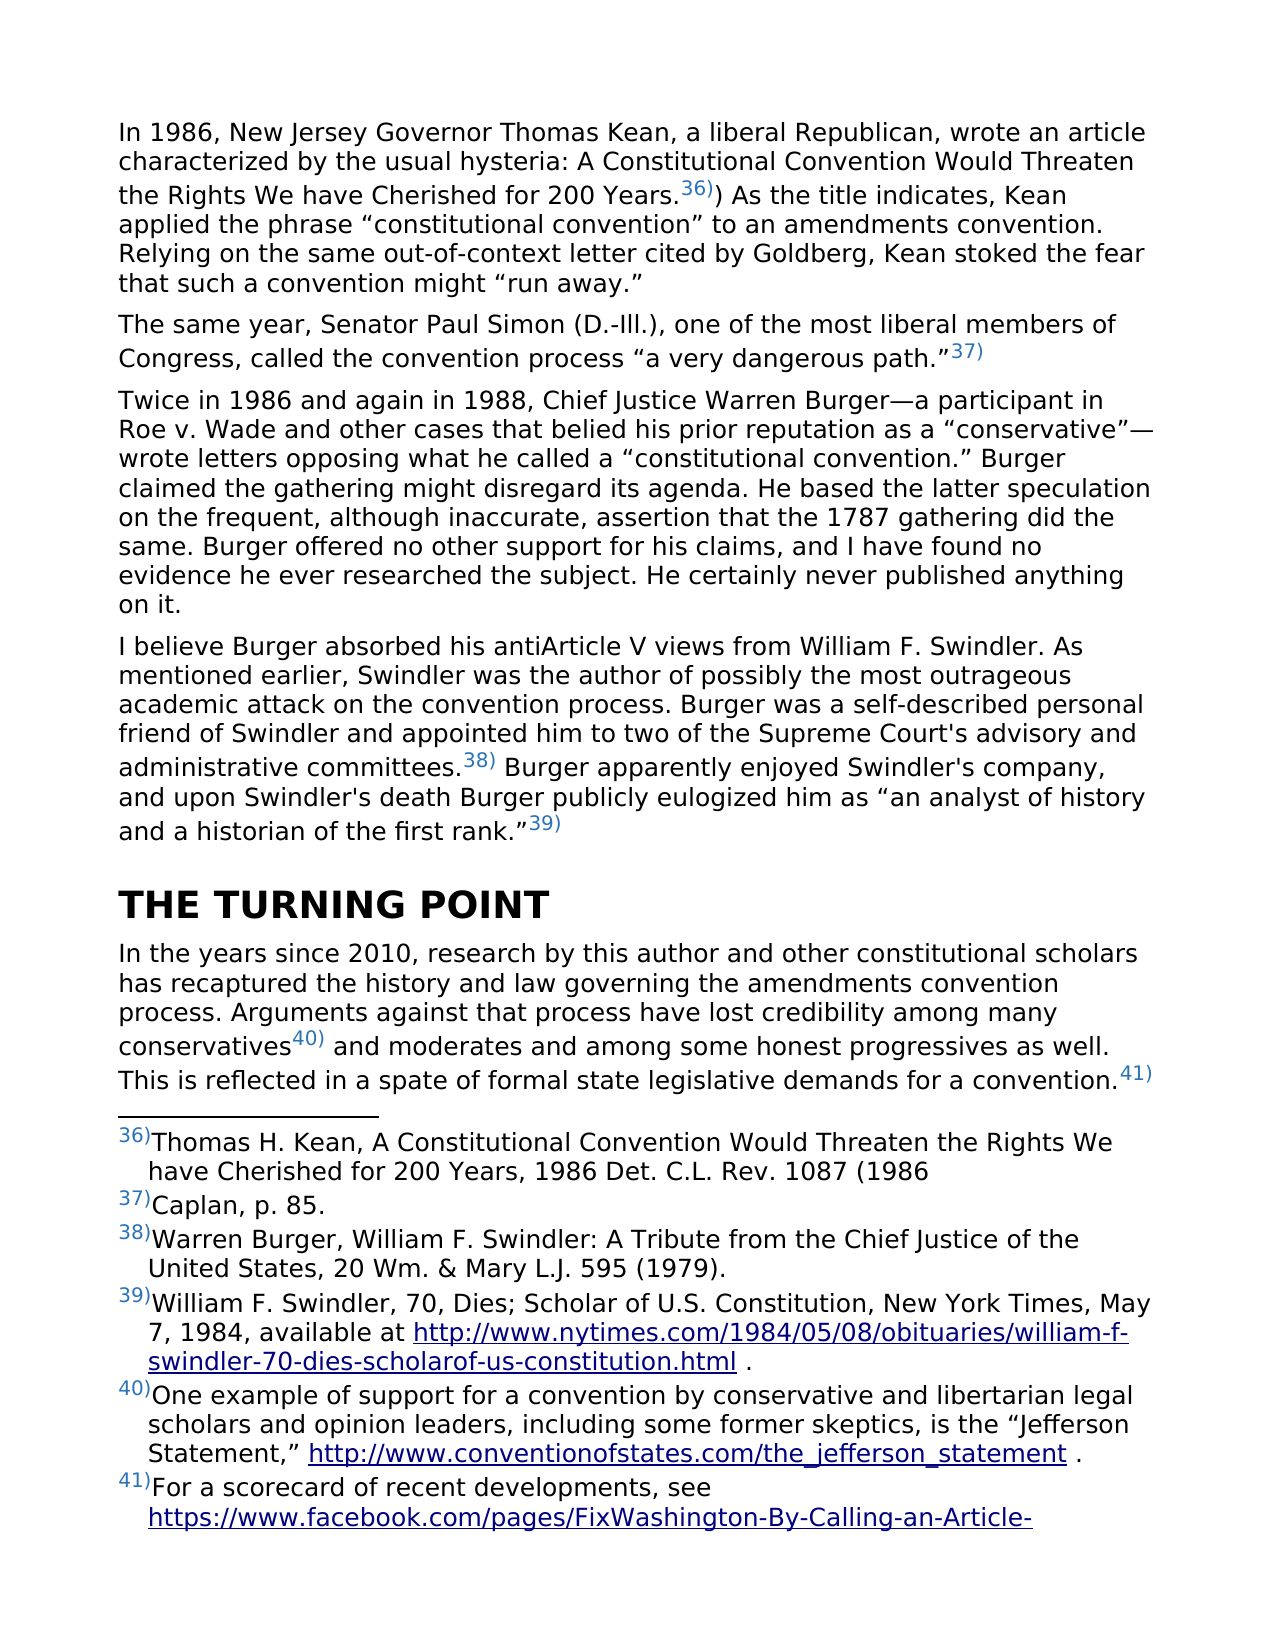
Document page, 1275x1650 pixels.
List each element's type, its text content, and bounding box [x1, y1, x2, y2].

text One example of support for a convention by conservative and libertarian legal scholars and opinion leaders, including some former skeptics, is the “Jefferson Statement,” http://www.conventionofstates.com/the_jefferson_statement . [118, 1376, 1157, 1469]
text Caplan, p. 85. [118, 1187, 1157, 1221]
text In 1986, New Jersey Governor Thomas Kean, a liberal Republican, wrote an article characterized by the usual hysteria: A Constitutional Convention Would Threaten the Rights We have Cherished for 200 Years.) As the title indicates, Kean applied the phrase “constitutional convention” to an amendments convention. Relying on the same out-of-context letter cited by Goldberg, Kean stoked the fear that such a convention might “run away.” [118, 118, 1157, 298]
text William F. Swindler, 70, Dies; Scholar of U.S. Constitution, New York Times, May 7, 1984, available at http://www.nytimes.com/1984/05/08/obituaries/william-f-swindler-70-dies-scholarof-us-constitution.html . [118, 1284, 1157, 1376]
text The same year, Senator Paul Simon (D.-Ill.), one of the most liberal members of Congress, called the convention process “a very dangerous path.” [118, 311, 1157, 374]
subtitle THE TURNING POINT [118, 883, 1157, 927]
text Twice in 1986 and again in 1988, Chief Justice Warren Burger—a participant in Roe v. Wade and other cases that belied his prior reputation as a “conservative”—wrote letters opposing what he called a “constitutional convention.” Burger claimed the gathering might disregard its agenda. He based the latter speculation on the frequent, although inaccurate, assertion that the 1787 gathering did the same. Burger offered no other support for his claims, and I have found no evidence he ever researched the subject. He certainly never published anything on it. [118, 386, 1157, 619]
text Warren Burger, William F. Swindler: A Tribute from the Chief Justice of the United States, 20 Wm. & Mary L.J. 595 (1979). [118, 1221, 1157, 1284]
text In the years since 2010, research by this author and other constitutional scholars has recaptured the history and law governing the amendments convention process. Arguments against that process have lost credibility among many conservatives and moderates and among some honest progressives as well. This is reflected in a spate of formal state legislative demands for a convention. As a result, establishment publicists who previously could afford to remain quiet have been forced to rally their own forces against the movement for a convention. [118, 940, 1157, 1095]
text I believe Burger absorbed his antiArticle V views from William F. Swindler. As mentioned earlier, Swindler was the author of possibly the most outrageous academic attack on the convention process. Burger was a self-described personal friend of Swindler and appointed him to two of the Supreme Court's advisory and administrative committees. Burger apparently enjoyed Swindler's company, and upon Swindler's death Burger publicly eulogized him as “an analyst of history and a historian of the first rank.” [118, 632, 1157, 846]
text For a scorecard of recent developments, see https://www.facebook.com/pages/FixWashington-By-Calling-an-Article- [118, 1469, 1157, 1532]
text Thomas H. Kean, A Constitutional Convention Would Threaten the Rights We have Cherished for 200 Years, 1986 Det. C.L. Rev. 1087 (1986 [118, 1123, 1157, 1187]
